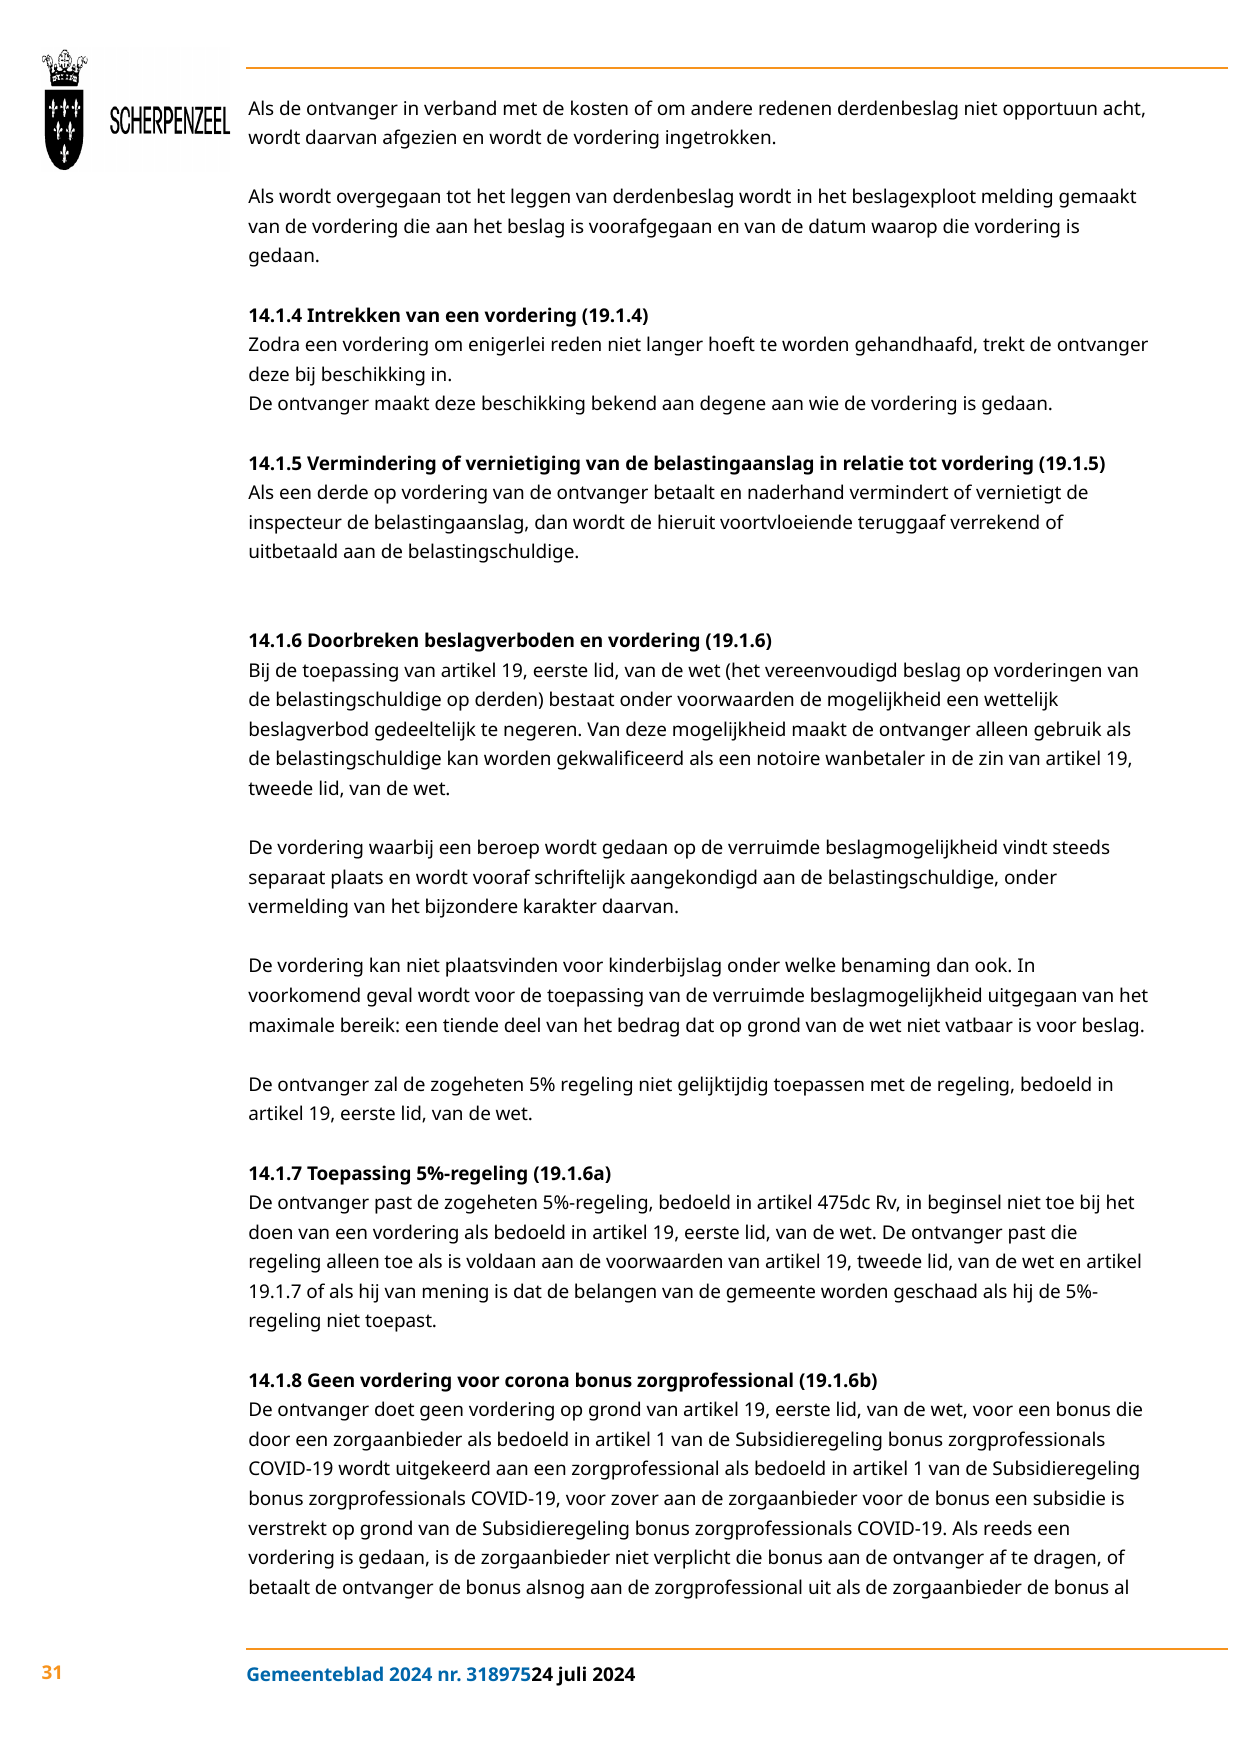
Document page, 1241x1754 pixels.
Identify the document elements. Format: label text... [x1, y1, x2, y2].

text 14.1.4 Intrekken van een vordering (19.1.4) [248, 302, 1152, 328]
text De vordering kan niet plaatsvinden voor kinderbijslag onder welke benaming dan ook. In voorkomend geval wordt voor de toepassing van de verruimde beslagmogelijkheid uitgegaan van het maximale bereik: een tiende deel van het bedrag dat op grond van de wet niet vatbaar is voor beslag. [248, 953, 1152, 1038]
text De ontvanger zal de zogeheten 5% regeling niet gelijktijdig toepassen met de regeling, bedoeld in artikel 19, eerste lid, van de wet. [248, 1071, 1152, 1126]
text De ontvanger doet geen vordering op grond van artikel 19, eerste lid, van de wet, voor een bonus die door een zorgaanbieder als bedoeld in artikel 1 van de Subsidieregeling bonus zorgprofessionals COVID-19 wordt uitgekeerd aan een zorgprofessional als bedoeld in artikel 1 van de Subsidieregeling bonus zorgprofessionals COVID-19, voor zover aan de zorgaanbieder voor de bonus een subsidie is verstrekt op grond van de Subsidieregeling bonus zorgprofessionals COVID-19. Als reeds een vordering is gedaan, is de zorgaanbieder niet verplicht die bonus aan de ontvanger af te dragen, of betaalt de ontvanger de bonus alsnog aan de zorgprofessional uit als de zorgaanbieder de bonus al [248, 1396, 1152, 1600]
text De ontvanger past de zogeheten 5%-regeling, bedoeld in artikel 475dc Rv, in beginsel niet toe bij het doen van een vordering als bedoeld in artikel 19, eerste lid, van de wet. De ontvanger past die regeling alleen toe als is voldaan aan de voorwaarden van artikel 19, tweede lid, van de wet en artikel 19.1.7 of als hij van mening is dat de belangen van de gemeente worden geschaad als hij de 5%-regeling niet toepast. [248, 1189, 1152, 1333]
text 14.1.7 Toepassing 5%-regeling (19.1.6a) [248, 1160, 1152, 1186]
text De vordering waarbij een beroep wordt gedaan op de verruimde beslagmogelijkheid vindt steeds separaat plaats en wordt vooraf schriftelijk aangekondigd aan de belastingschuldige, onder vermelding van het bijzondere karakter daarvan. [248, 834, 1152, 919]
text Zodra een vordering om enigerlei reden niet langer hoeft te worden gehandhaafd, trekt de ontvanger deze bij beschikking in. [248, 331, 1152, 387]
text 14.1.5 Vermindering of vernietiging van de belastingaanslag in relatie tot vordering (19.1.5) [248, 450, 1152, 476]
text Als wordt overgegaan tot het leggen van derdenbeslag wordt in het beslagexploot melding gemaakt van de vordering die aan het beslag is voorafgegaan en van de datum waarop die vordering is gedaan. [248, 183, 1152, 268]
text De ontvanger maakt deze beschikking bekend aan degene aan wie de vordering is gedaan. [248, 391, 1152, 416]
text Als een derde op vordering van de ontvanger betaalt en naderhand vermindert of vernietigt de inspecteur de belastingaanslag, dan wordt de hieruit voortvloeiende teruggaaf verrekend of uitbetaald aan de belastingschuldige. [248, 479, 1152, 564]
picture [41, 47, 231, 172]
text Als de ontvanger in verband met de kosten of om andere redenen derdenbeslag niet opportuun acht, wordt daarvan afgezien en wordt de vordering ingetrokken. [248, 95, 1152, 150]
text 14.1.6 Doorbreken beslagverboden en vordering (19.1.6) [248, 627, 1152, 653]
text 14.1.8 Geen vordering voor corona bonus zorgprofessional (19.1.6b) [248, 1367, 1152, 1393]
text Bij de toepassing van artikel 19, eerste lid, van de wet (het vereenvoudigd beslag op vorderingen van de belastingschuldige op derden) bestaat onder voorwaarden de mogelijkheid een wettelijk beslagverbod gedeeltelijk te negeren. Van deze mogelijkheid maakt de ontvanger alleen gebruik als de belastingschuldige kan worden gekwalificeerd als een notoire wanbetaler in de zin van artikel 19, tweede lid, van de wet. [248, 657, 1152, 801]
